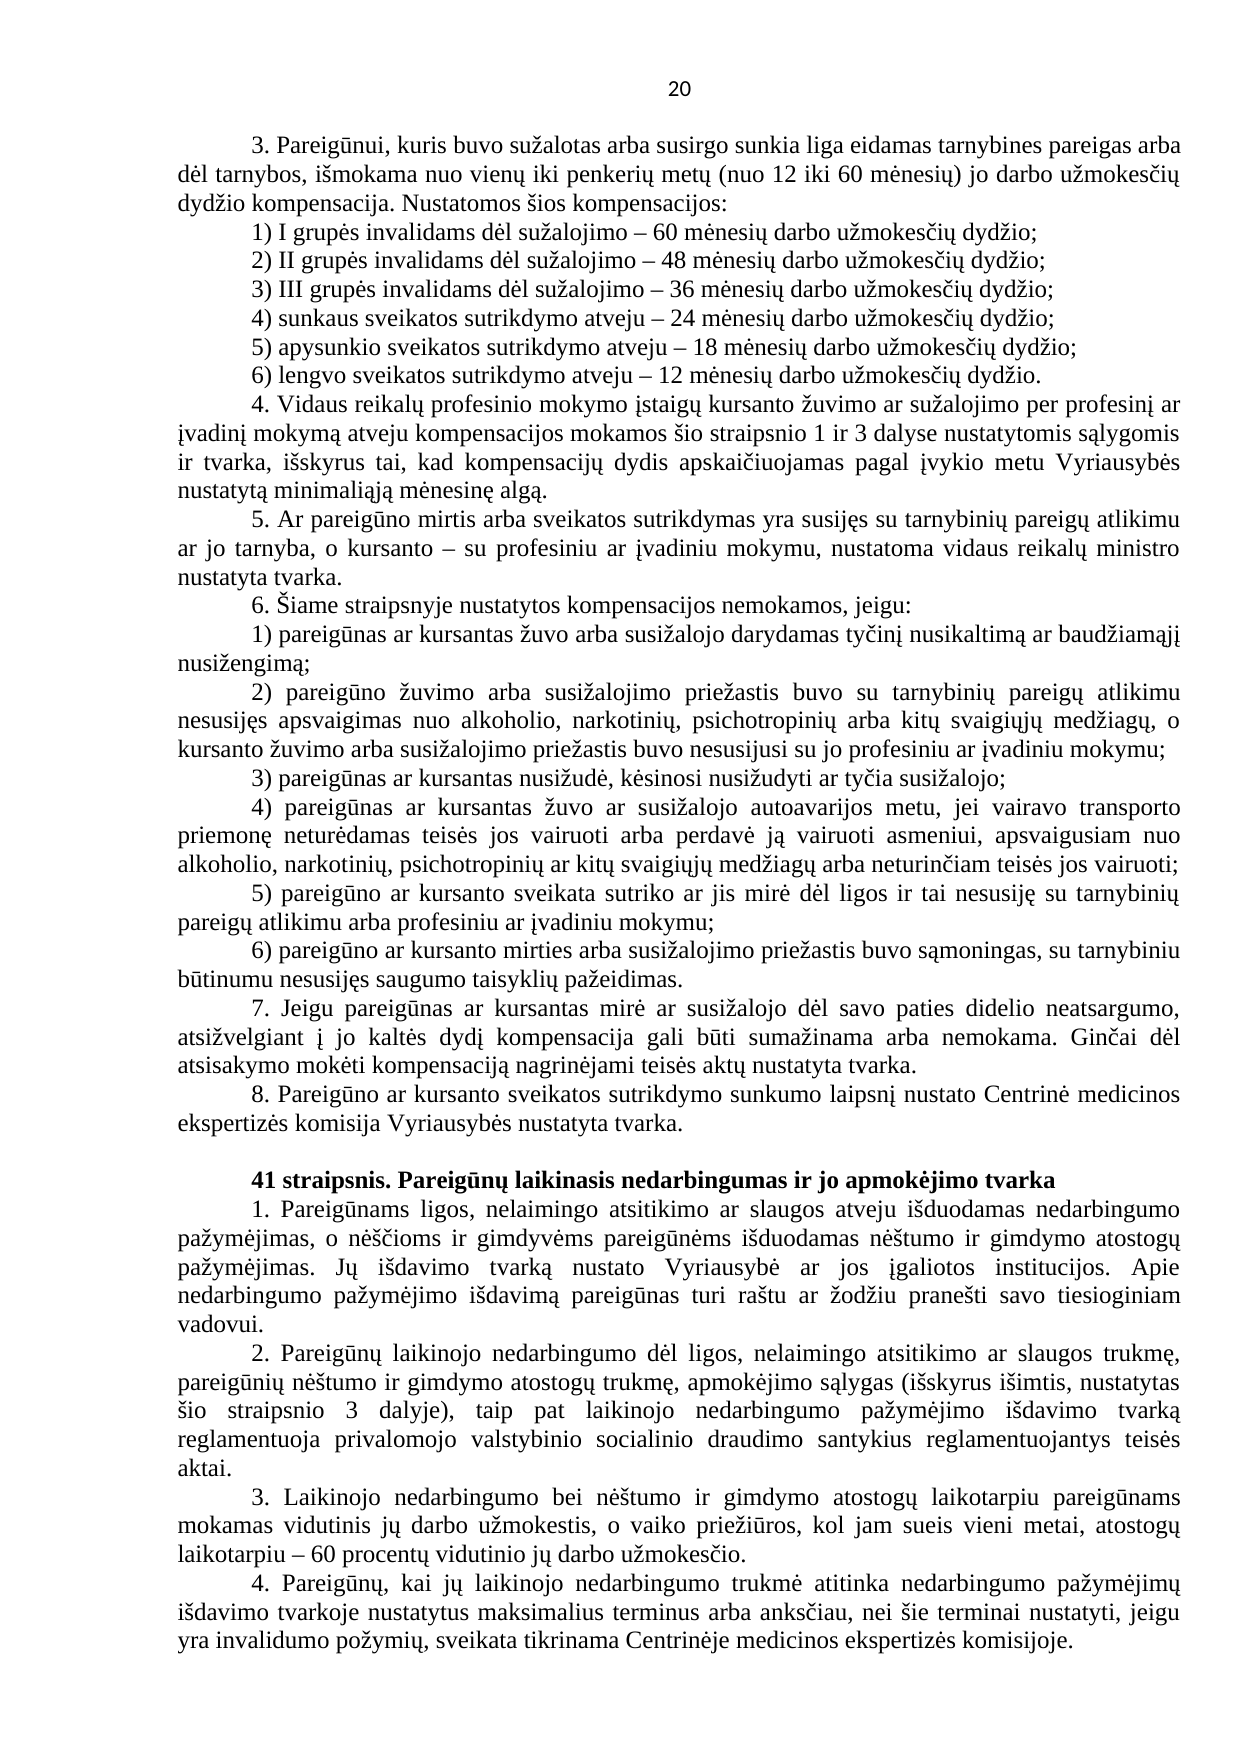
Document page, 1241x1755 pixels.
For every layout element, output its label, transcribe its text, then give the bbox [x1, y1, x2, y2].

text 2. Pareigūnų laikinojo nedarbingumo dėl ligos, nelaimingo atsitikimo ar slaugos trukmę, pareigūnių nėštumo ir gimdymo atostogų trukmę, apmokėjimo sąlygas (išskyrus išimtis, nustatytas šio straipsnio 3 dalyje), taip pat laikinojo nedarbingumo pažymėjimo išdavimo tvarką reglamentuoja privalomojo valstybinio socialinio draudimo santykius reglamentuojantys teisės aktai. [177, 1338, 1181, 1482]
text 4) pareigūnas ar kursantas žuvo ar susižalojo autoavarijos metu, jei vairavo transporto priemonę neturėdamas teisės jos vairuoti arba perdavė ją vairuoti asmeniui, apsvaigusiam nuo alkoholio, narkotinių, psichotropinių ar kitų svaigiųjų medžiagų arba neturinčiam teisės jos vairuoti; [177, 792, 1181, 878]
text 1) I grupės invalidams dėl sužalojimo – 60 mėnesių darbo užmokesčių dydžio; [177, 217, 1181, 246]
text 1. Pareigūnams ligos, nelaimingo atsitikimo ar slaugos atveju išduodamas nedarbingumo pažymėjimas, o nėščioms ir gimdyvėms pareigūnėms išduodamas nėštumo ir gimdymo atostogų pažymėjimas. Jų išdavimo tvarką nustato Vyriausybė ar jos įgaliotos institucijos. Apie nedarbingumo pažymėjimo išdavimą pareigūnas turi raštu ar žodžiu pranešti savo tiesioginiam vadovui. [177, 1194, 1181, 1338]
text 4. Vidaus reikalų profesinio mokymo įstaigų kursanto žuvimo ar sužalojimo per profesinį ar įvadinį mokymą atveju kompensacijos mokamos šio straipsnio 1 ir 3 dalyse nustatytomis sąlygomis ir tvarka, išskyrus tai, kad kompensacijų dydis apskaičiuojamas pagal įvykio metu Vyriausybės nustatytą minimaliąją mėnesinę algą. [177, 389, 1181, 504]
text 6) pareigūno ar kursanto mirties arba susižalojimo priežastis buvo sąmoningas, su tarnybiniu būtinumu nesusijęs saugumo taisyklių pažeidimas. [177, 936, 1181, 993]
text 1) pareigūnas ar kursantas žuvo arba susižalojo darydamas tyčinį nusikaltimą ar baudžiamąjį nusižengimą; [177, 619, 1181, 677]
text 4) sunkaus sveikatos sutrikdymo atveju – 24 mėnesių darbo užmokesčių dydžio; [177, 303, 1181, 332]
text 41 straipsnis. Pareigūnų laikinasis nedarbingumas ir jo apmokėjimo tvarka [177, 1166, 1181, 1194]
text 5. Ar pareigūno mirtis arba sveikatos sutrikdymas yra susijęs su tarnybinių pareigų atlikimu ar jo tarnyba, o kursanto – su profesiniu ar įvadiniu mokymu, nustatoma vidaus reikalų ministro nustatyta tvarka. [177, 504, 1181, 591]
text 3. Laikinojo nedarbingumo bei nėštumo ir gimdymo atostogų laikotarpiu pareigūnams mokamas vidutinis jų darbo užmokestis, o vaiko priežiūros, kol jam sueis vieni metai, atostogų laikotarpiu – 60 procentų vidutinio jų darbo užmokesčio. [177, 1482, 1181, 1568]
text 5) pareigūno ar kursanto sveikata sutriko ar jis mirė dėl ligos ir tai nesusiję su tarnybinių pareigų atlikimu arba profesiniu ar įvadiniu mokymu; [177, 878, 1181, 936]
text 8. Pareigūno ar kursanto sveikatos sutrikdymo sunkumo laipsnį nustato Centrinė medicinos ekspertizės komisija Vyriausybės nustatyta tvarka. [177, 1079, 1181, 1137]
text 6. Šiame straipsnyje nustatytos kompensacijos nemokamos, jeigu: [177, 591, 1181, 619]
text 6) lengvo sveikatos sutrikdymo atveju – 12 mėnesių darbo užmokesčių dydžio. [177, 361, 1181, 389]
text 2) II grupės invalidams dėl sužalojimo – 48 mėnesių darbo užmokesčių dydžio; [177, 246, 1181, 274]
text 3. Pareigūnui, kuris buvo sužalotas arba susirgo sunkia liga eidamas tarnybines pareigas arba dėl tarnybos, išmokama nuo vienų iki penkerių metų (nuo 12 iki 60 mėnesių) jo darbo užmokesčių dydžio kompensacija. Nustatomos šios kompensacijos: [177, 131, 1181, 217]
text 5) apysunkio sveikatos sutrikdymo atveju – 18 mėnesių darbo užmokesčių dydžio; [177, 332, 1181, 361]
text 3) pareigūnas ar kursantas nusižudė, kėsinosi nusižudyti ar tyčia susižalojo; [177, 763, 1181, 792]
text 4. Pareigūnų, kai jų laikinojo nedarbingumo trukmė atitinka nedarbingumo pažymėjimų išdavimo tvarkoje nustatytus maksimalius terminus arba anksčiau, nei šie terminai nustatyti, jeigu yra invalidumo požymių, sveikata tikrinama Centrinėje medicinos ekspertizės komisijoje. [177, 1568, 1181, 1654]
text 2) pareigūno žuvimo arba susižalojimo priežastis buvo su tarnybinių pareigų atlikimu nesusijęs apsvaigimas nuo alkoholio, narkotinių, psichotropinių arba kitų svaigiųjų medžiagų, o kursanto žuvimo arba susižalojimo priežastis buvo nesusijusi su jo profesiniu ar įvadiniu mokymu; [177, 677, 1181, 763]
text 7. Jeigu pareigūnas ar kursantas mirė ar susižalojo dėl savo paties didelio neatsargumo, atsižvelgiant į jo kaltės dydį kompensacija gali būti sumažinama arba nemokama. Ginčai dėl atsisakymo mokėti kompensaciją nagrinėjami teisės aktų nustatyta tvarka. [177, 993, 1181, 1079]
text 3) III grupės invalidams dėl sužalojimo – 36 mėnesių darbo užmokesčių dydžio; [177, 274, 1181, 303]
